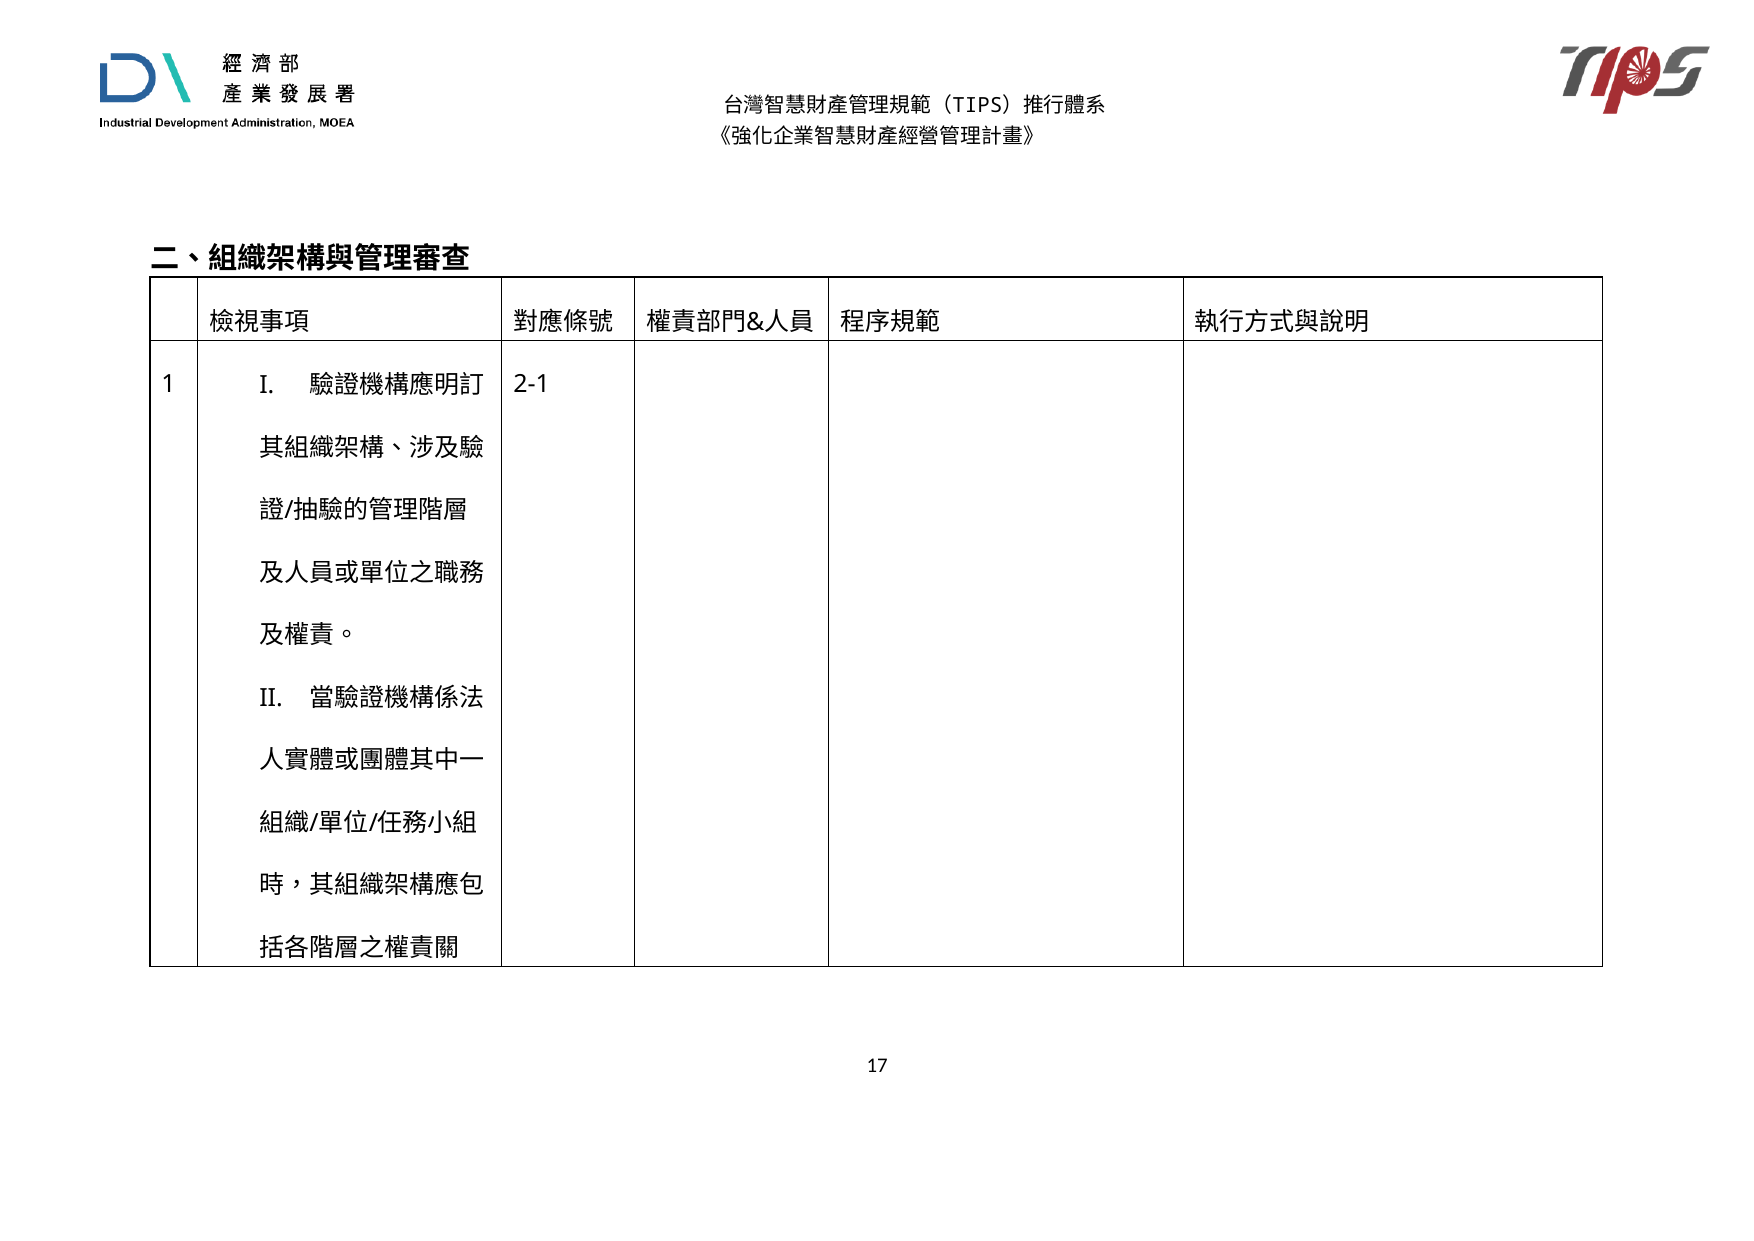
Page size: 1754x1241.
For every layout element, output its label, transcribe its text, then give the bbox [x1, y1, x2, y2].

table_header 檢視事項 [198, 278, 501, 340]
table_cell 1 [151, 341, 197, 966]
table_header 程序規範 [829, 278, 1183, 340]
text 二、組織架構與管理審查 [150, 214, 1604, 276]
table_header [151, 278, 197, 340]
table_cell [1184, 341, 1602, 966]
table_header 對應條號 [502, 278, 634, 340]
table_cell 驗證機構應明訂其組織架構、涉及驗證/抽驗的管理階層及人員或單位之職務及權責。 當驗證機構係法人實體或團體其中一組織/單位/任務小組時，其組織架構應包括各階層之權責關係，以及與同一法人實體或團體內其他單位的關係。 驗證機構應建立符合驗證/抽驗相關規範之通報機制，包含組織架構、驗證/抽驗作業人員、管理系統異動或其他會影響驗證/抽驗作業之情事。 驗證機構應建立監督評鑑配合機制，以配合執行監督評鑑並提供對應之執行紀錄。 備註：監督評鑑作業可為總部評鑑、個案見證評鑑與認可作業相關之其他監督評鑑作業。 [198, 341, 501, 966]
table_cell [635, 341, 828, 966]
table_cell [829, 341, 1183, 966]
table_header 執行方式與說明 [1184, 278, 1602, 340]
table_cell 2-1 [502, 341, 634, 966]
table_header 權責部門&人員 [635, 278, 828, 340]
